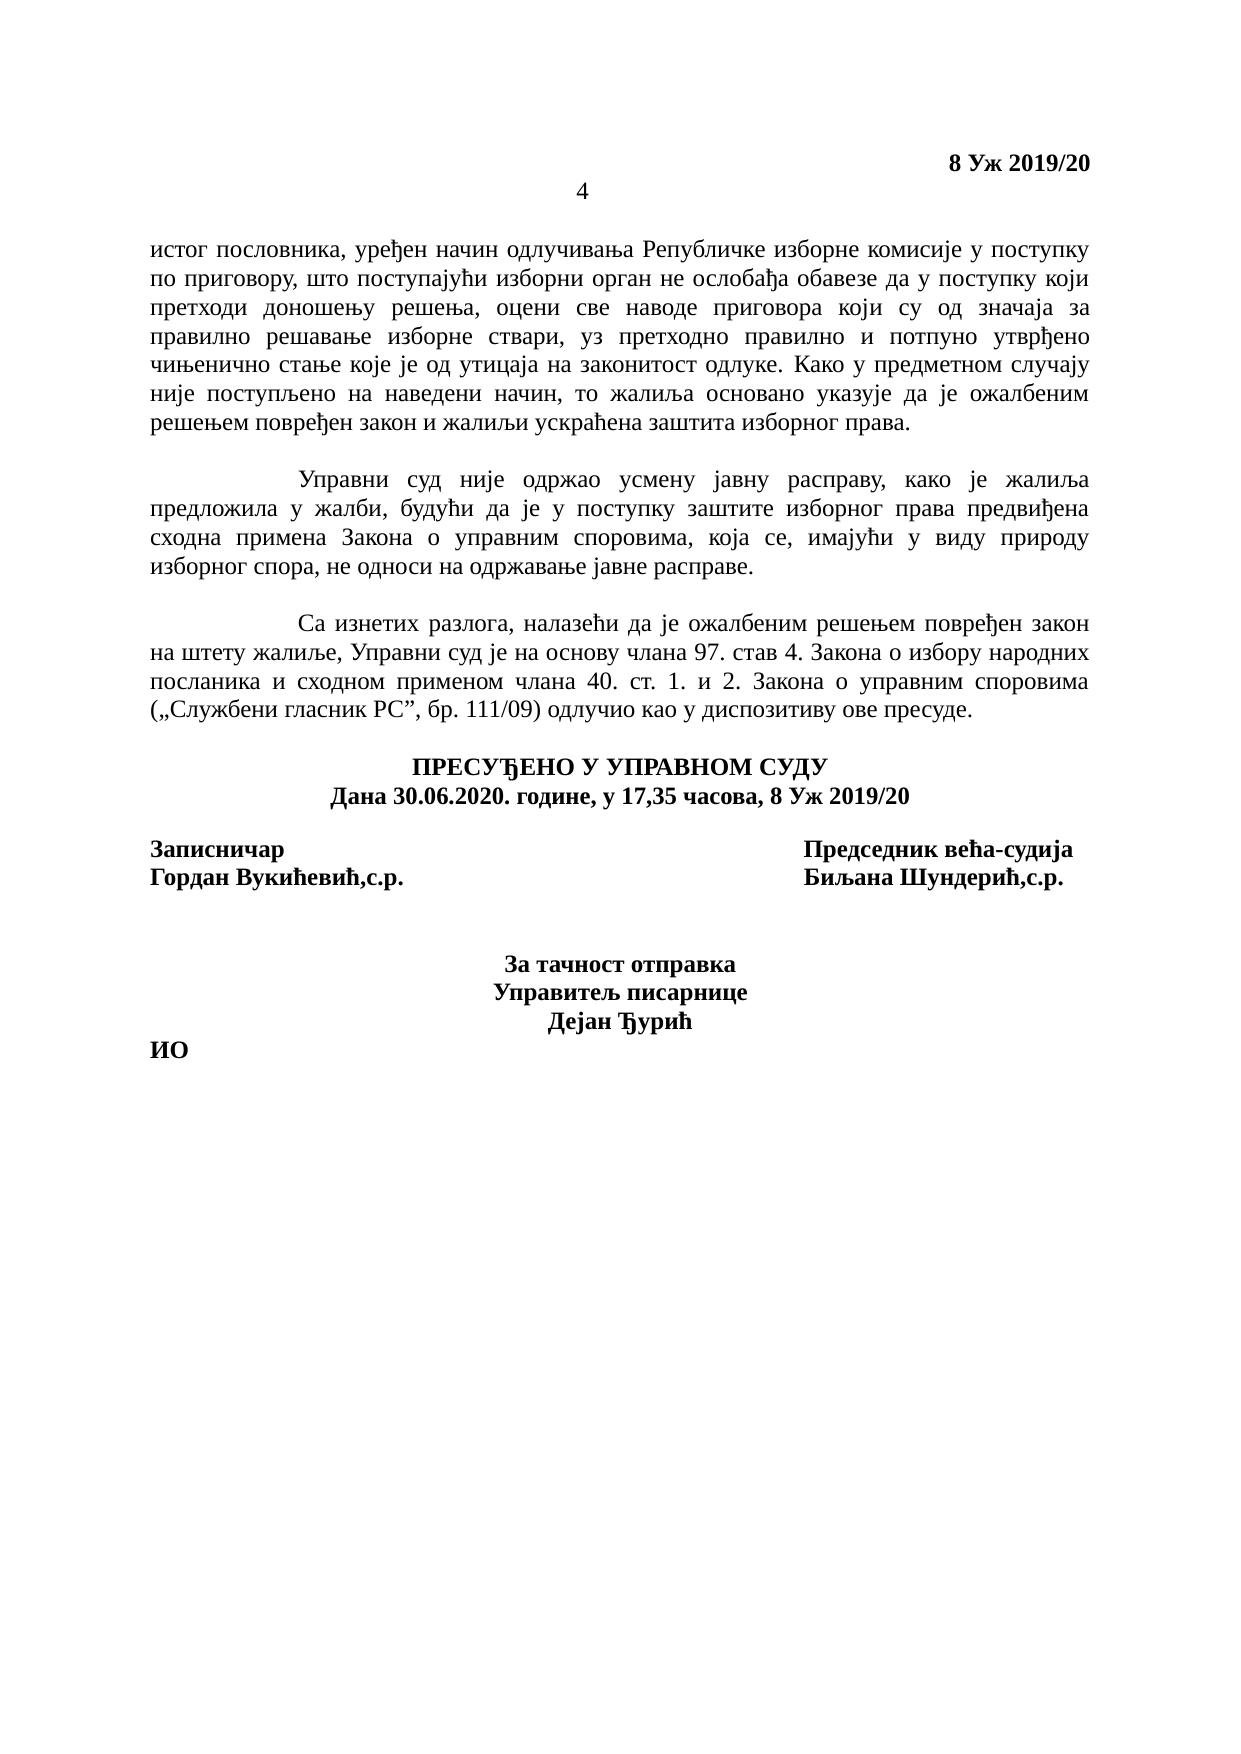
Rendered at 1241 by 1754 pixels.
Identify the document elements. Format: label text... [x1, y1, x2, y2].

text Управитељ писарнице [150, 977, 1090, 1006]
text Записничар Председник већа-судија [150, 834, 1090, 862]
text Гордан Вукићевић,с.р. Биљана Шундерић,с.р. [150, 862, 1090, 891]
text истог пословника, уређен начин одлучивања Републичке изборне комисије у поступку по приговору, што поступајући изборни орган не ослобађа обавезе да у поступку који претходи доношењу решења, оцени све наводе приговора који су од значаја за правилно решавање изборне ствари, уз претходно правилно и потпуно утврђено чињенично стање које је од утицаја на законитост одлуке. Како у предметном случају није поступљено на наведени начин, то жалиља основано указује да је ожалбеним решењем повређен закон и жалиљи ускраћена заштита изборног права. [150, 234, 1090, 436]
text Дејан Ђурић [150, 1006, 1090, 1035]
text Дана 30.06.2020. године, у 17,35 часова, 8 Уж 2019/20 [150, 781, 1090, 809]
text ПРЕСУЂЕНО У УПРАВНОМ СУДУ [150, 752, 1090, 781]
text Управни суд није одржао усмену јавну расправу, како је жалиља предложила у жалби, будући да је у поступку заштите изборног права предвиђена сходна примена Закона о управним споровима, која се, имајући у виду природу изборног спора, не односи на одржавање јавне расправе. [150, 464, 1090, 579]
text Са изнетих разлога, налазећи да је ожалбеним решењем повређен закон на штету жалиље, Управни суд је на основу члана 97. став 4. Закона о избору народних посланика и сходном применом члана 40. ст. 1. и 2. Закона о управним споровима („Службени гласник РС”, бр. 111/09) одлучио као у диспозитиву ове пресуде. [150, 608, 1090, 723]
text За тачност отправка [150, 949, 1090, 977]
text ИО [150, 1035, 1090, 1064]
